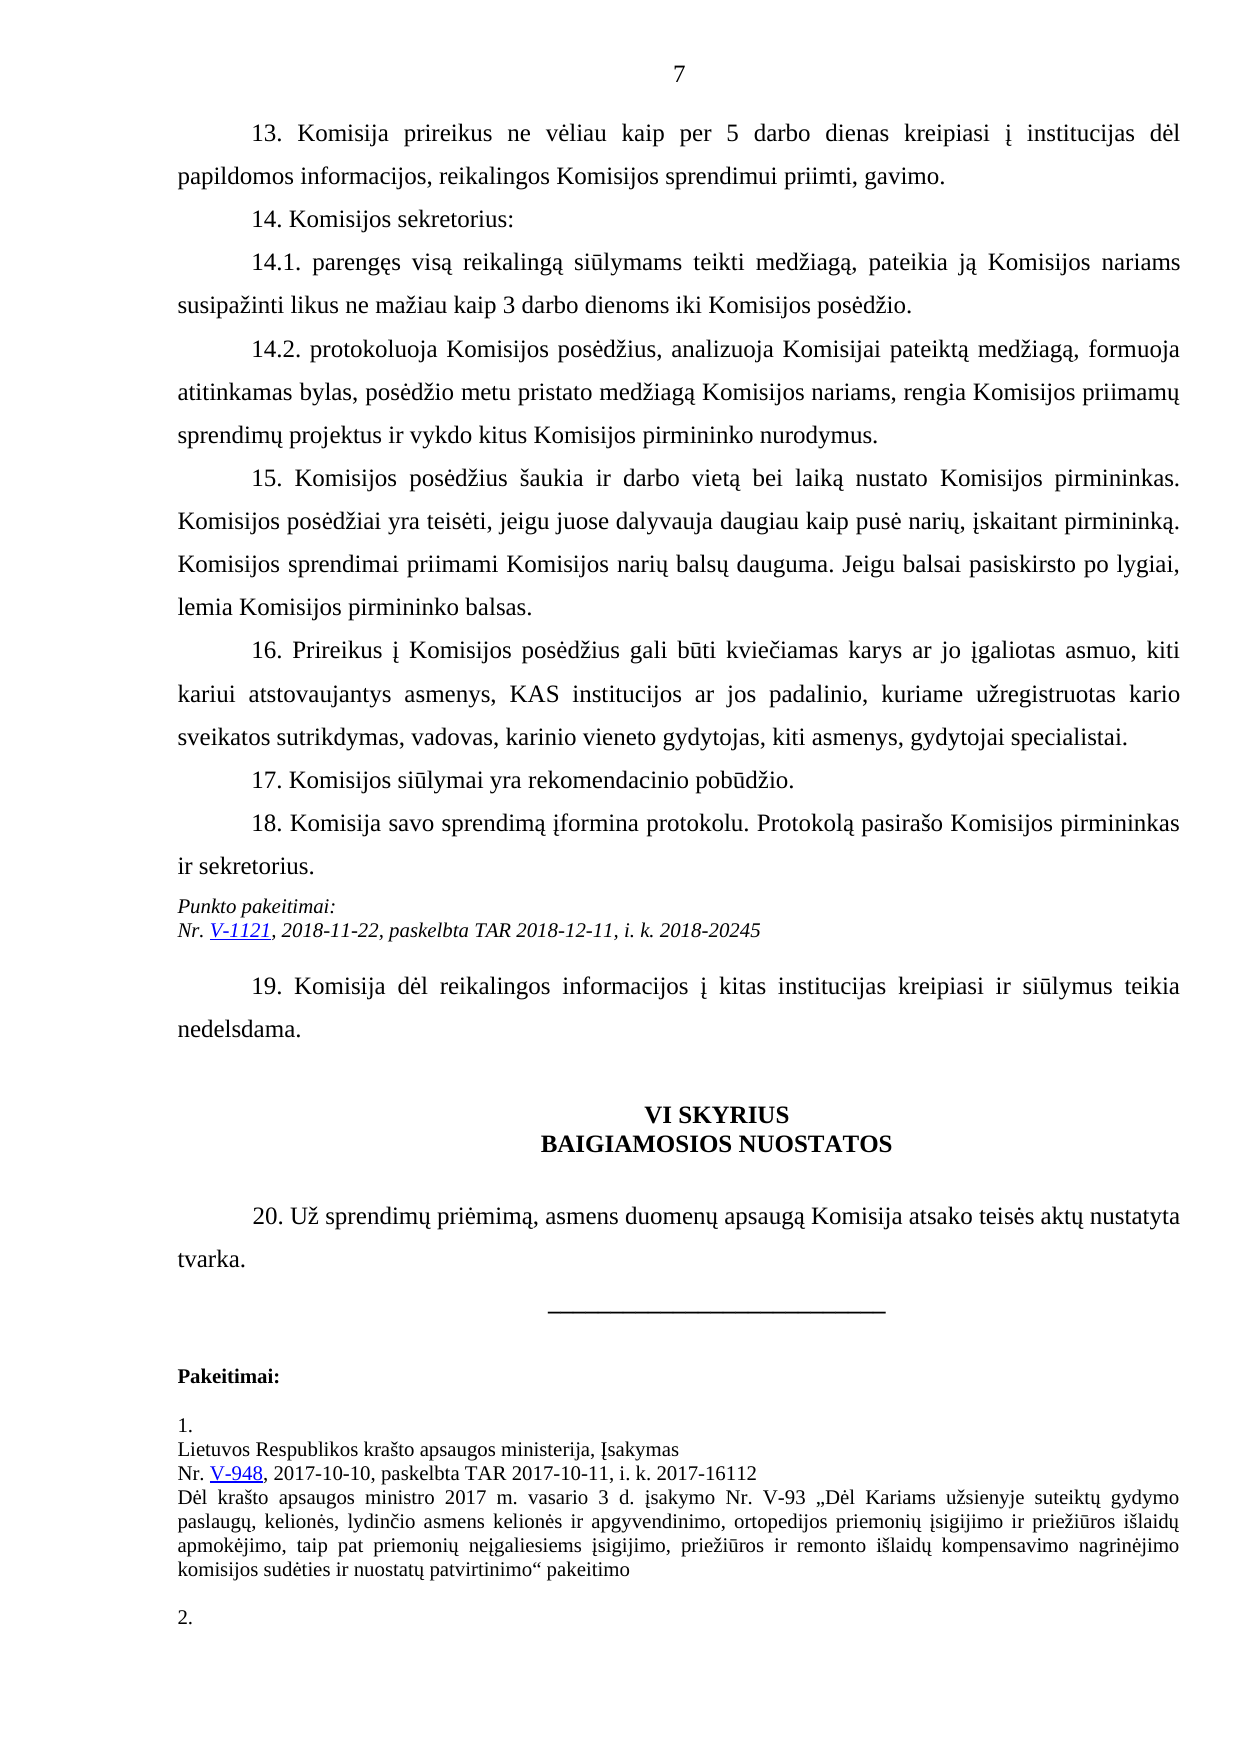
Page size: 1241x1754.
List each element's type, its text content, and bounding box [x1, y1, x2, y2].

text 13. Komisija prireikus ne vėliau kaip per 5 darbo dienas kreipiasi į institucijas dėl papildomos informacijos, reikalingos Komisijos sprendimui priimti, gavimo. [177, 118, 1181, 190]
text 16. Prireikus į Komisijos posėdžius gali būti kviečiamas karys ar jo įgaliotas asmuo, kiti kariui atstovaujantys asmenys, KAS institucijos ar jos padalinio, kuriame užregistruotas kario sveikatos sutrikdymas, vadovas, karinio vieneto gydytojas, kiti asmenys, gydytojai specialistai. [177, 636, 1181, 751]
text 2. [177, 1605, 1181, 1629]
text Lietuvos Respublikos krašto apsaugos ministerija, Įsakymas [177, 1437, 1181, 1461]
text Nr. V-1121, 2018-11-22, paskelbta TAR 2018-12-11, i. k. 2018-20245 [177, 918, 1181, 942]
text 14.2. protokoluoja Komisijos posėdžius, analizuoja Komisijai pateiktą medžiagą, formuoja atitinkamas bylas, posėdžio metu pristato medžiagą Komisijos nariams, rengia Komisijos priimamų sprendimų projektus ir vykdo kitus Komisijos pirmininko nurodymus. [177, 334, 1181, 449]
text Pakeitimai: [177, 1364, 1181, 1388]
text 15. Komisijos posėdžius šaukia ir darbo vietą bei laiką nustato Komisijos pirmininkas. Komisijos posėdžiai yra teisėti, jeigu juose dalyvauja daugiau kaip pusė narių, įskaitant pirmininką. Komisijos sprendimai priimami Komisijos narių balsų dauguma. Jeigu balsai pasiskirsto po lygiai, lemia Komisijos pirmininko balsas. [177, 463, 1181, 621]
text Dėl krašto apsaugos ministro 2017 m. vasario 3 d. įsakymo Nr. V-93 „Dėl Kariams užsienyje suteiktų gydymo paslaugų, kelionės, lydinčio asmens kelionės ir apgyvendinimo, ortopedijos priemonių įsigijimo ir priežiūros išlaidų apmokėjimo, taip pat priemonių neįgaliesiems įsigijimo, priežiūros ir remonto išlaidų kompensavimo nagrinėjimo komisijos sudėties ir nuostatų patvirtinimo“ pakeitimo [177, 1485, 1181, 1581]
text 14. Komisijos sekretorius: [177, 204, 1181, 233]
text 20. Už sprendimų priėmimą, asmens duomenų apsaugą Komisija atsako teisės aktų nustatyta tvarka. [177, 1201, 1181, 1273]
text Nr. V-948, 2017-10-10, paskelbta TAR 2017-10-11, i. k. 2017-16112 [177, 1461, 1181, 1485]
text 19. Komisija dėl reikalingos informacijos į kitas institucijas kreipiasi ir siūlymus teikia nedelsdama. [177, 971, 1181, 1043]
text VI SKYRIUS [177, 1101, 1181, 1129]
text ___________________________ [177, 1287, 1181, 1316]
text BAIGIAMOSIOS NUOSTATOS [177, 1129, 1181, 1158]
text 14.1. parengęs visą reikalingą siūlymams teikti medžiagą, pateikia ją Komisijos nariams susipažinti likus ne mažiau kaip 3 darbo dienoms iki Komisijos posėdžio. [177, 247, 1181, 319]
text 17. Komisijos siūlymai yra rekomendacinio pobūdžio. [177, 765, 1181, 794]
text Punkto pakeitimai: [177, 894, 1181, 918]
text 18. Komisija savo sprendimą įformina protokolu. Protokolą pasirašo Komisijos pirmininkas ir sekretorius. [177, 808, 1181, 880]
text 1. [177, 1412, 1181, 1437]
